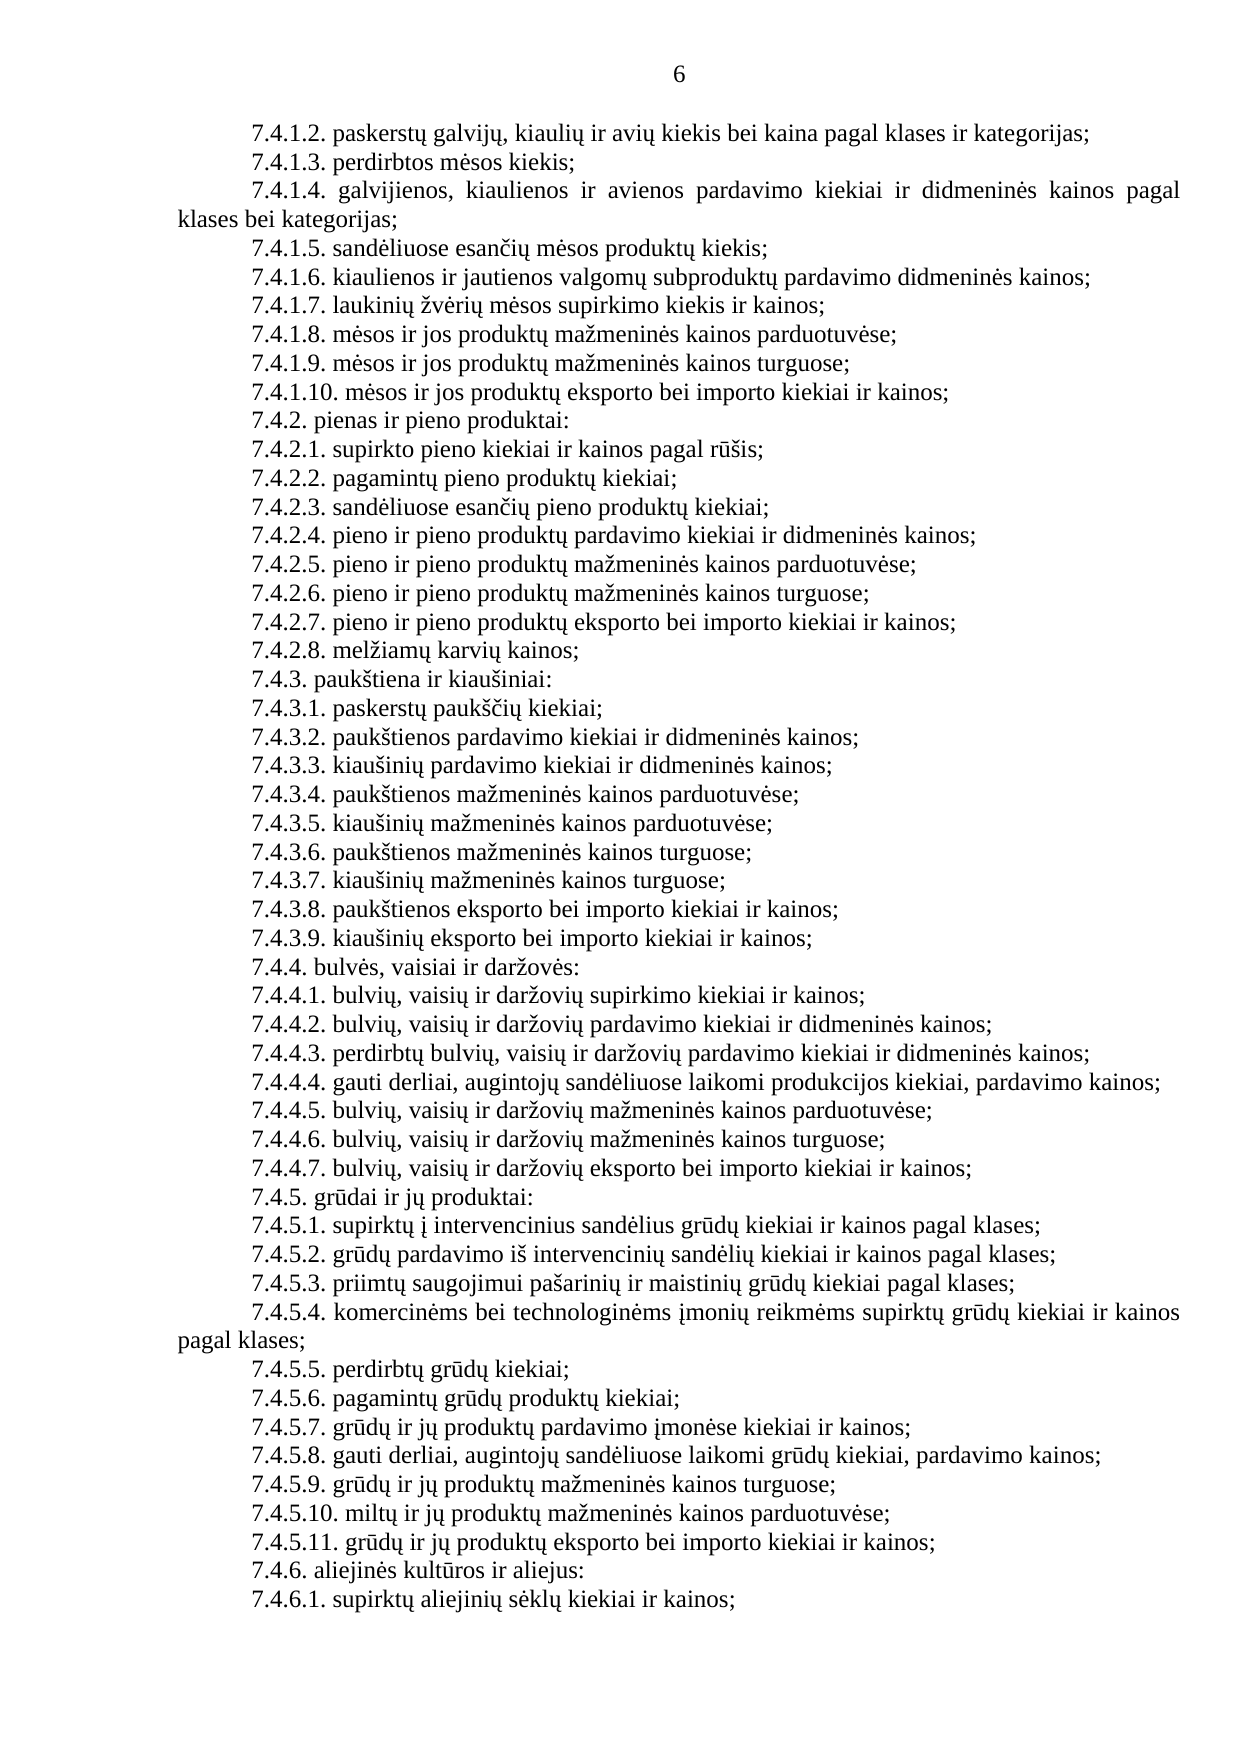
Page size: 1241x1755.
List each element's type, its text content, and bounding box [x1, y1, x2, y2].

text 7.4.4.3. perdirbtų bulvių, vaisių ir daržovių pardavimo kiekiai ir didmeninės kainos; [177, 1038, 1181, 1067]
text 7.4.3.4. paukštienos mažmeninės kainos parduotuvėse; [177, 779, 1181, 808]
text 7.4.1.5. sandėliuose esančių mėsos produktų kiekis; [177, 233, 1181, 262]
text 7.4.3.8. paukštienos eksporto bei importo kiekiai ir kainos; [177, 894, 1181, 923]
text 7.4.3. paukštiena ir kiaušiniai: [177, 664, 1181, 693]
text 7.4.2.3. sandėliuose esančių pieno produktų kiekiai; [177, 492, 1181, 521]
text 7.4.2.1. supirkto pieno kiekiai ir kainos pagal rūšis; [177, 434, 1181, 463]
text 7.4.1.9. mėsos ir jos produktų mažmeninės kainos turguose; [177, 348, 1181, 377]
text 7.4.2.5. pieno ir pieno produktų mažmeninės kainos parduotuvėse; [177, 549, 1181, 578]
text 7.4.5.5. perdirbtų grūdų kiekiai; [177, 1354, 1181, 1383]
text 7.4.2.6. pieno ir pieno produktų mažmeninės kainos turguose; [177, 578, 1181, 607]
text 7.4.2.4. pieno ir pieno produktų pardavimo kiekiai ir didmeninės kainos; [177, 521, 1181, 549]
text 7.4.4.1. bulvių, vaisių ir daržovių supirkimo kiekiai ir kainos; [177, 981, 1181, 1009]
text 7.4.1.3. perdirbtos mėsos kiekis; [177, 147, 1181, 176]
text 7.4.6. aliejinės kultūros ir aliejus: [177, 1556, 1181, 1584]
text 7.4.1.2. paskerstų galvijų, kiaulių ir avių kiekis bei kaina pagal klases ir kategorijas; [177, 118, 1181, 147]
text 7.4.2.2. pagamintų pieno produktų kiekiai; [177, 463, 1181, 492]
text 7.4.1.7. laukinių žvėrių mėsos supirkimo kiekis ir kainos; [177, 291, 1181, 319]
text 7.4.3.3. kiaušinių pardavimo kiekiai ir didmeninės kainos; [177, 751, 1181, 779]
text 7.4.5.6. pagamintų grūdų produktų kiekiai; [177, 1383, 1181, 1412]
text 7.4.5.9. grūdų ir jų produktų mažmeninės kainos turguose; [177, 1469, 1181, 1498]
text 7.4.3.5. kiaušinių mažmeninės kainos parduotuvėse; [177, 808, 1181, 837]
text 7.4.2.7. pieno ir pieno produktų eksporto bei importo kiekiai ir kainos; [177, 607, 1181, 636]
text 7.4.5.8. gauti derliai, augintojų sandėliuose laikomi grūdų kiekiai, pardavimo kainos; [177, 1441, 1181, 1469]
text 7.4.4.6. bulvių, vaisių ir daržovių mažmeninės kainos turguose; [177, 1124, 1181, 1153]
text 7.4.3.7. kiaušinių mažmeninės kainos turguose; [177, 866, 1181, 894]
text 7.4.5.10. miltų ir jų produktų mažmeninės kainos parduotuvėse; [177, 1498, 1181, 1527]
text 7.4.2.8. melžiamų karvių kainos; [177, 636, 1181, 664]
text 7.4.3.9. kiaušinių eksporto bei importo kiekiai ir kainos; [177, 923, 1181, 952]
text 7.4.5.7. grūdų ir jų produktų pardavimo įmonėse kiekiai ir kainos; [177, 1412, 1181, 1441]
text 7.4.3.6. paukštienos mažmeninės kainos turguose; [177, 837, 1181, 866]
text 7.4.4.7. bulvių, vaisių ir daržovių eksporto bei importo kiekiai ir kainos; [177, 1153, 1181, 1182]
text 7.4.1.10. mėsos ir jos produktų eksporto bei importo kiekiai ir kainos; [177, 377, 1181, 406]
text 7.4.5.2. grūdų pardavimo iš intervencinių sandėlių kiekiai ir kainos pagal klases; [177, 1239, 1181, 1268]
text 7.4.1.8. mėsos ir jos produktų mažmeninės kainos parduotuvėse; [177, 319, 1181, 348]
text 7.4.6.1. supirktų aliejinių sėklų kiekiai ir kainos; [177, 1584, 1181, 1613]
text 7.4.5.3. priimtų saugojimui pašarinių ir maistinių grūdų kiekiai pagal klases; [177, 1268, 1181, 1297]
text 7.4.5.1. supirktų į intervencinius sandėlius grūdų kiekiai ir kainos pagal klases; [177, 1211, 1181, 1239]
text 7.4.5.11. grūdų ir jų produktų eksporto bei importo kiekiai ir kainos; [177, 1527, 1181, 1556]
text 7.4.5.4. komercinėms bei technologinėms įmonių reikmėms supirktų grūdų kiekiai ir kainos pagal klases; [177, 1297, 1181, 1354]
text 7.4.4.4. gauti derliai, augintojų sandėliuose laikomi produkcijos kiekiai, pardavimo kainos; [177, 1067, 1181, 1096]
text 7.4.1.4. galvijienos, kiaulienos ir avienos pardavimo kiekiai ir didmeninės kainos pagal klases bei kategorijas; [177, 176, 1181, 233]
text 7.4.2. pienas ir pieno produktai: [177, 406, 1181, 434]
text 7.4.1.6. kiaulienos ir jautienos valgomų subproduktų pardavimo didmeninės kainos; [177, 262, 1181, 291]
text 7.4.3.1. paskerstų paukščių kiekiai; [177, 693, 1181, 722]
text 7.4.4. bulvės, vaisiai ir daržovės: [177, 952, 1181, 981]
text 7.4.3.2. paukštienos pardavimo kiekiai ir didmeninės kainos; [177, 722, 1181, 751]
text 7.4.4.5. bulvių, vaisių ir daržovių mažmeninės kainos parduotuvėse; [177, 1096, 1181, 1124]
text 7.4.5. grūdai ir jų produktai: [177, 1182, 1181, 1211]
text 7.4.4.2. bulvių, vaisių ir daržovių pardavimo kiekiai ir didmeninės kainos; [177, 1009, 1181, 1038]
